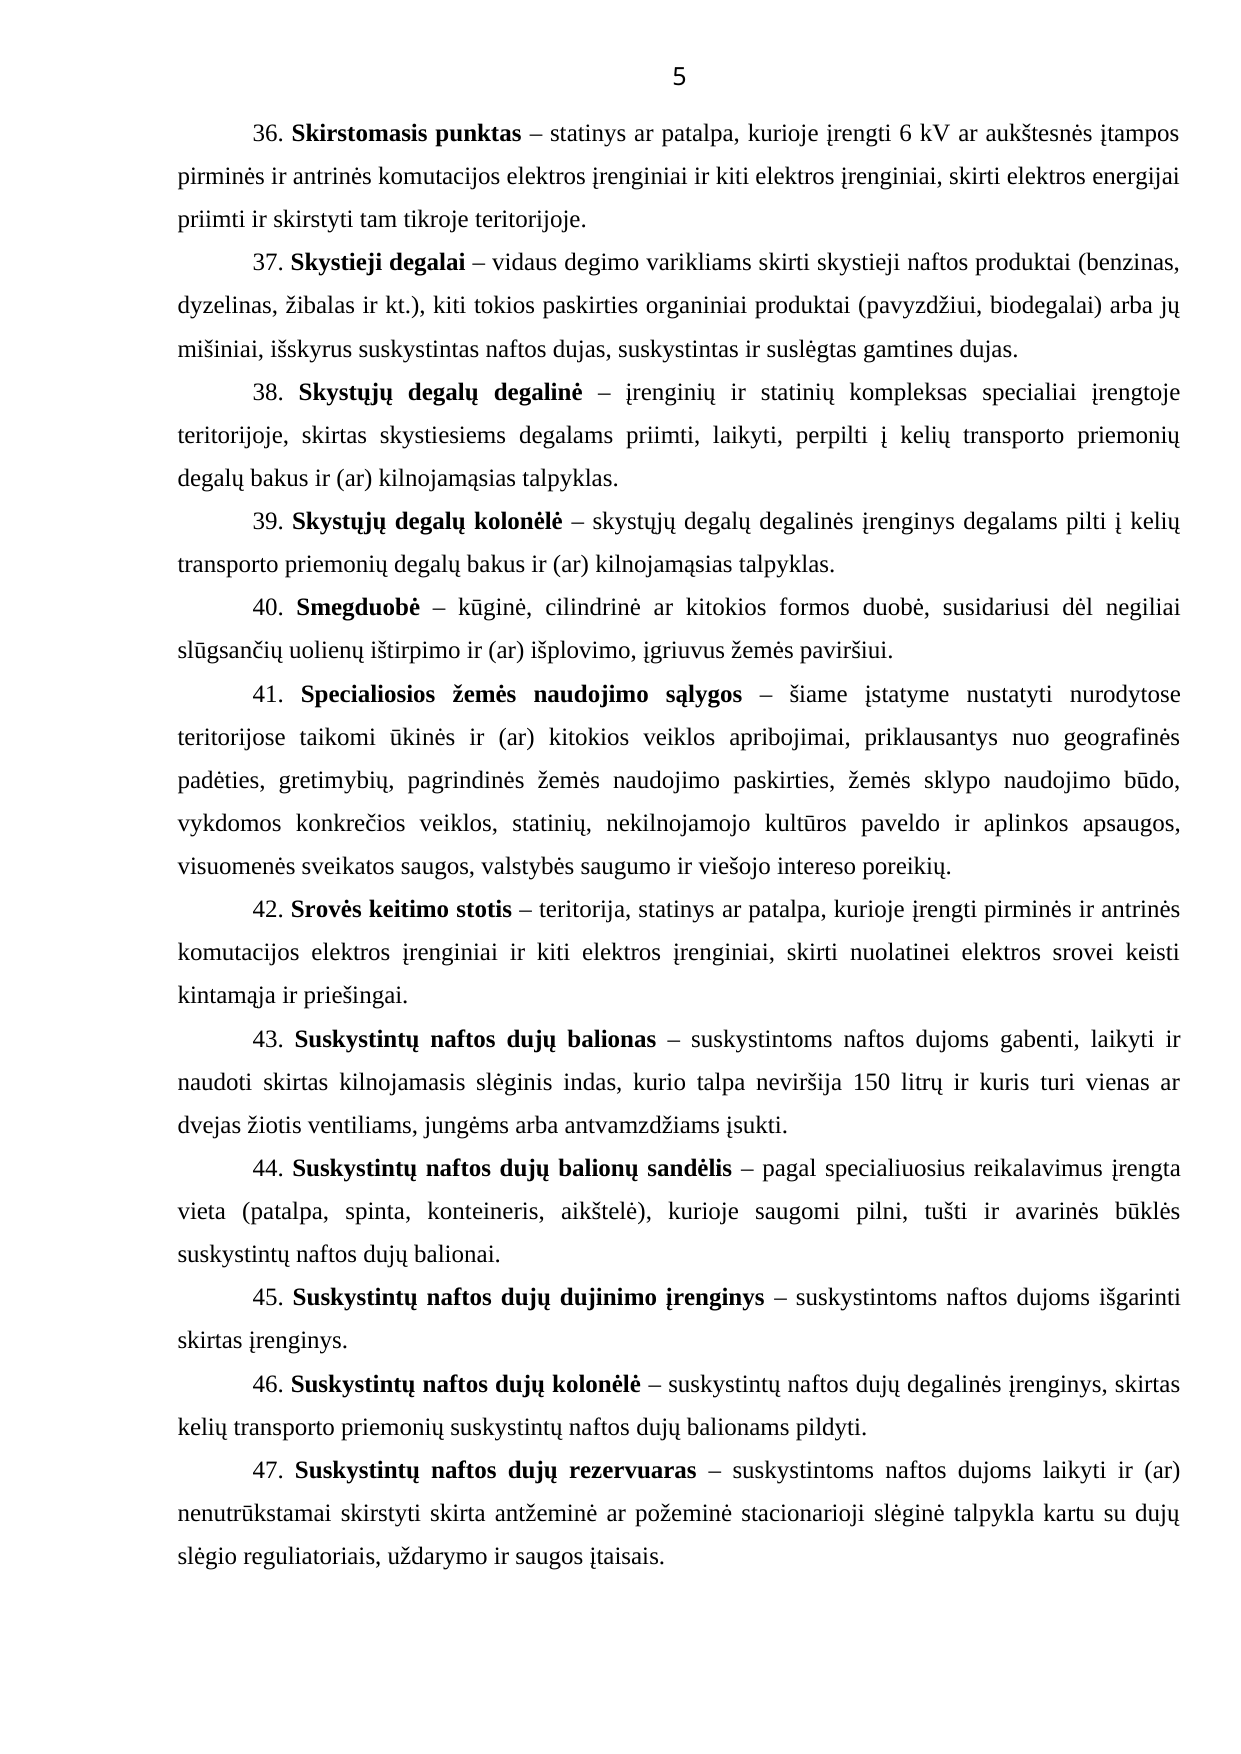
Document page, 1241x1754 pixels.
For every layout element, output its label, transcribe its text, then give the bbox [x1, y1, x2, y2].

text 44. Suskystintų naftos dujų balionų sandėlis – pagal specialiuosius reikalavimus įrengta vieta (patalpa, spinta, konteineris, aikštelė), kurioje saugomi pilni, tušti ir avarinės būklės suskystintų naftos dujų balionai. [177, 1153, 1181, 1268]
text 39. Skystųjų degalų kolonėlė – skystųjų degalų degalinės įrenginys degalams pilti į kelių transporto priemonių degalų bakus ir (ar) kilnojamąsias talpyklas. [177, 506, 1181, 578]
text 37. Skystieji degalai – vidaus degimo varikliams skirti skystieji naftos produktai (benzinas, dyzelinas, žibalas ir kt.), kiti tokios paskirties organiniai produktai (pavyzdžiui, biodegalai) arba jų mišiniai, išskyrus suskystintas naftos dujas, suskystintas ir suslėgtas gamtines dujas. [177, 247, 1181, 362]
text 42. Srovės keitimo stotis – teritorija, statinys ar patalpa, kurioje įrengti pirminės ir antrinės komutacijos elektros įrenginiai ir kiti elektros įrenginiai, skirti nuolatinei elektros srovei keisti kintamąja ir priešingai. [177, 894, 1181, 1009]
text 47. Suskystintų naftos dujų rezervuaras – suskystintoms naftos dujoms laikyti ir (ar) nenutrūkstamai skirstyti skirta antžeminė ar požeminė stacionarioji slėginė talpykla kartu su dujų slėgio reguliatoriais, uždarymo ir saugos įtaisais. [177, 1455, 1181, 1570]
text 40. Smegduobė – kūginė, cilindrinė ar kitokios formos duobė, susidariusi dėl negiliai slūgsančių uolienų ištirpimo ir (ar) išplovimo, įgriuvus žemės paviršiui. [177, 592, 1181, 664]
text 38. Skystųjų degalų degalinė – įrenginių ir statinių kompleksas specialiai įrengtoje teritorijoje, skirtas skystiesiems degalams priimti, laikyti, perpilti į kelių transporto priemonių degalų bakus ir (ar) kilnojamąsias talpyklas. [177, 377, 1181, 492]
text 45. Suskystintų naftos dujų dujinimo įrenginys – suskystintoms naftos dujoms išgarinti skirtas įrenginys. [177, 1282, 1181, 1354]
text 43. Suskystintų naftos dujų balionas – suskystintoms naftos dujoms gabenti, laikyti ir naudoti skirtas kilnojamasis slėginis indas, kurio talpa neviršija 150 litrų ir kuris turi vienas ar dvejas žiotis ventiliams, jungėms arba antvamzdžiams įsukti. [177, 1024, 1181, 1139]
text 36. Skirstomasis punktas – statinys ar patalpa, kurioje įrengti 6 kV ar aukštesnės įtampos pirminės ir antrinės komutacijos elektros įrenginiai ir kiti elektros įrenginiai, skirti elektros energijai priimti ir skirstyti tam tikroje teritorijoje. [177, 118, 1181, 233]
text 46. Suskystintų naftos dujų kolonėlė – suskystintų naftos dujų degalinės įrenginys, skirtas kelių transporto priemonių suskystintų naftos dujų balionams pildyti. [177, 1369, 1181, 1441]
text 41. Specialiosios žemės naudojimo sąlygos – šiame įstatyme nustatyti nurodytose teritorijose taikomi ūkinės ir (ar) kitokios veiklos apribojimai, priklausantys nuo geografinės padėties, gretimybių, pagrindinės žemės naudojimo paskirties, žemės sklypo naudojimo būdo, vykdomos konkrečios veiklos, statinių, nekilnojamojo kultūros paveldo ir aplinkos apsaugos, visuomenės sveikatos saugos, valstybės saugumo ir viešojo intereso poreikių. [177, 679, 1181, 880]
